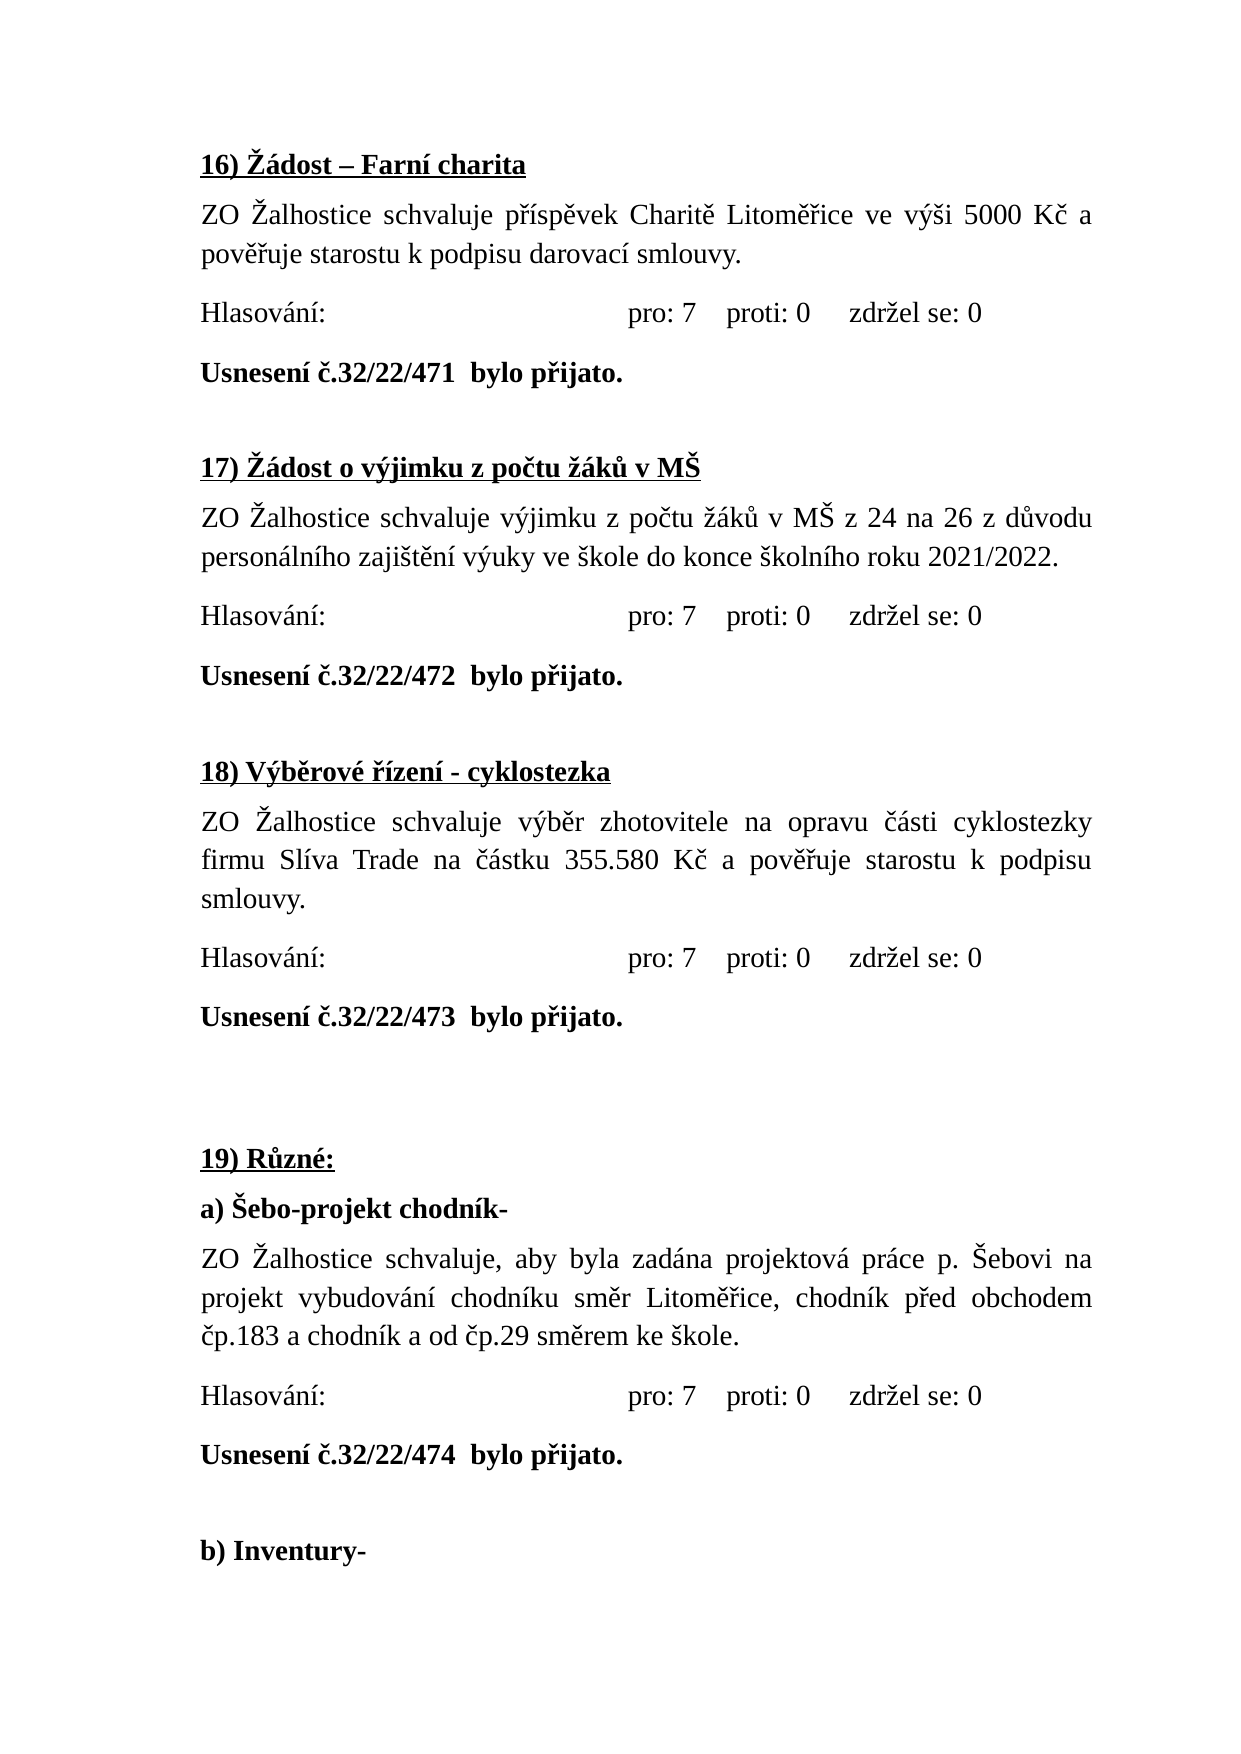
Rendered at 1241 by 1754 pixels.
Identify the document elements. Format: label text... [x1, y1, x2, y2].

text Usnesení č.32/22/471 bylo přijato. [148, 355, 1093, 388]
text Hlasování: pro: 7 proti: 0 zdržel se: 0 [185, 940, 1093, 974]
text ZO Žalhostice schvaluje výjimku z počtu žáků v MŠ z 24 na 26 z důvodu personálního zajištění výuky ve škole do konce školního roku 2021/2022. [201, 501, 1093, 573]
text 16) Žádost – Farní charita [148, 148, 1093, 181]
text 19) Různé: [148, 1141, 1093, 1175]
text ZO Žalhostice schvaluje výběr zhotovitele na opravu části cyklostezky firmu Slíva Trade na částku 355.580 Kč a pověřuje starostu k podpisu smlouvy. [201, 804, 1093, 914]
text 17) Žádost o výjimku z počtu žáků v MŠ [148, 451, 1093, 484]
text a) Šebo-projekt chodník- [148, 1191, 1093, 1225]
text b) Inventury- [148, 1533, 1093, 1566]
text Hlasování: pro: 7 proti: 0 zdržel se: 0 [185, 1378, 1093, 1411]
text ZO Žalhostice schvaluje, aby byla zadána projektová práce p. Šebovi na projekt vybudování chodníku směr Litoměřice, chodník před obchodem čp.183 a chodník a od čp.29 směrem ke škole. [201, 1241, 1093, 1352]
text Hlasování: pro: 7 proti: 0 zdržel se: 0 [185, 296, 1093, 329]
text Usnesení č.32/22/473 bylo přijato. [148, 1000, 1093, 1033]
text Usnesení č.32/22/472 bylo přijato. [148, 658, 1093, 692]
text Usnesení č.32/22/474 bylo přijato. [148, 1437, 1093, 1471]
text ZO Žalhostice schvaluje příspěvek Charitě Litoměřice ve výši 5000 Kč a pověřuje starostu k podpisu darovací smlouvy. [201, 198, 1093, 270]
text 18) Výběrové řízení - cyklostezka [148, 754, 1093, 787]
text Hlasování: pro: 7 proti: 0 zdržel se: 0 [185, 599, 1093, 632]
